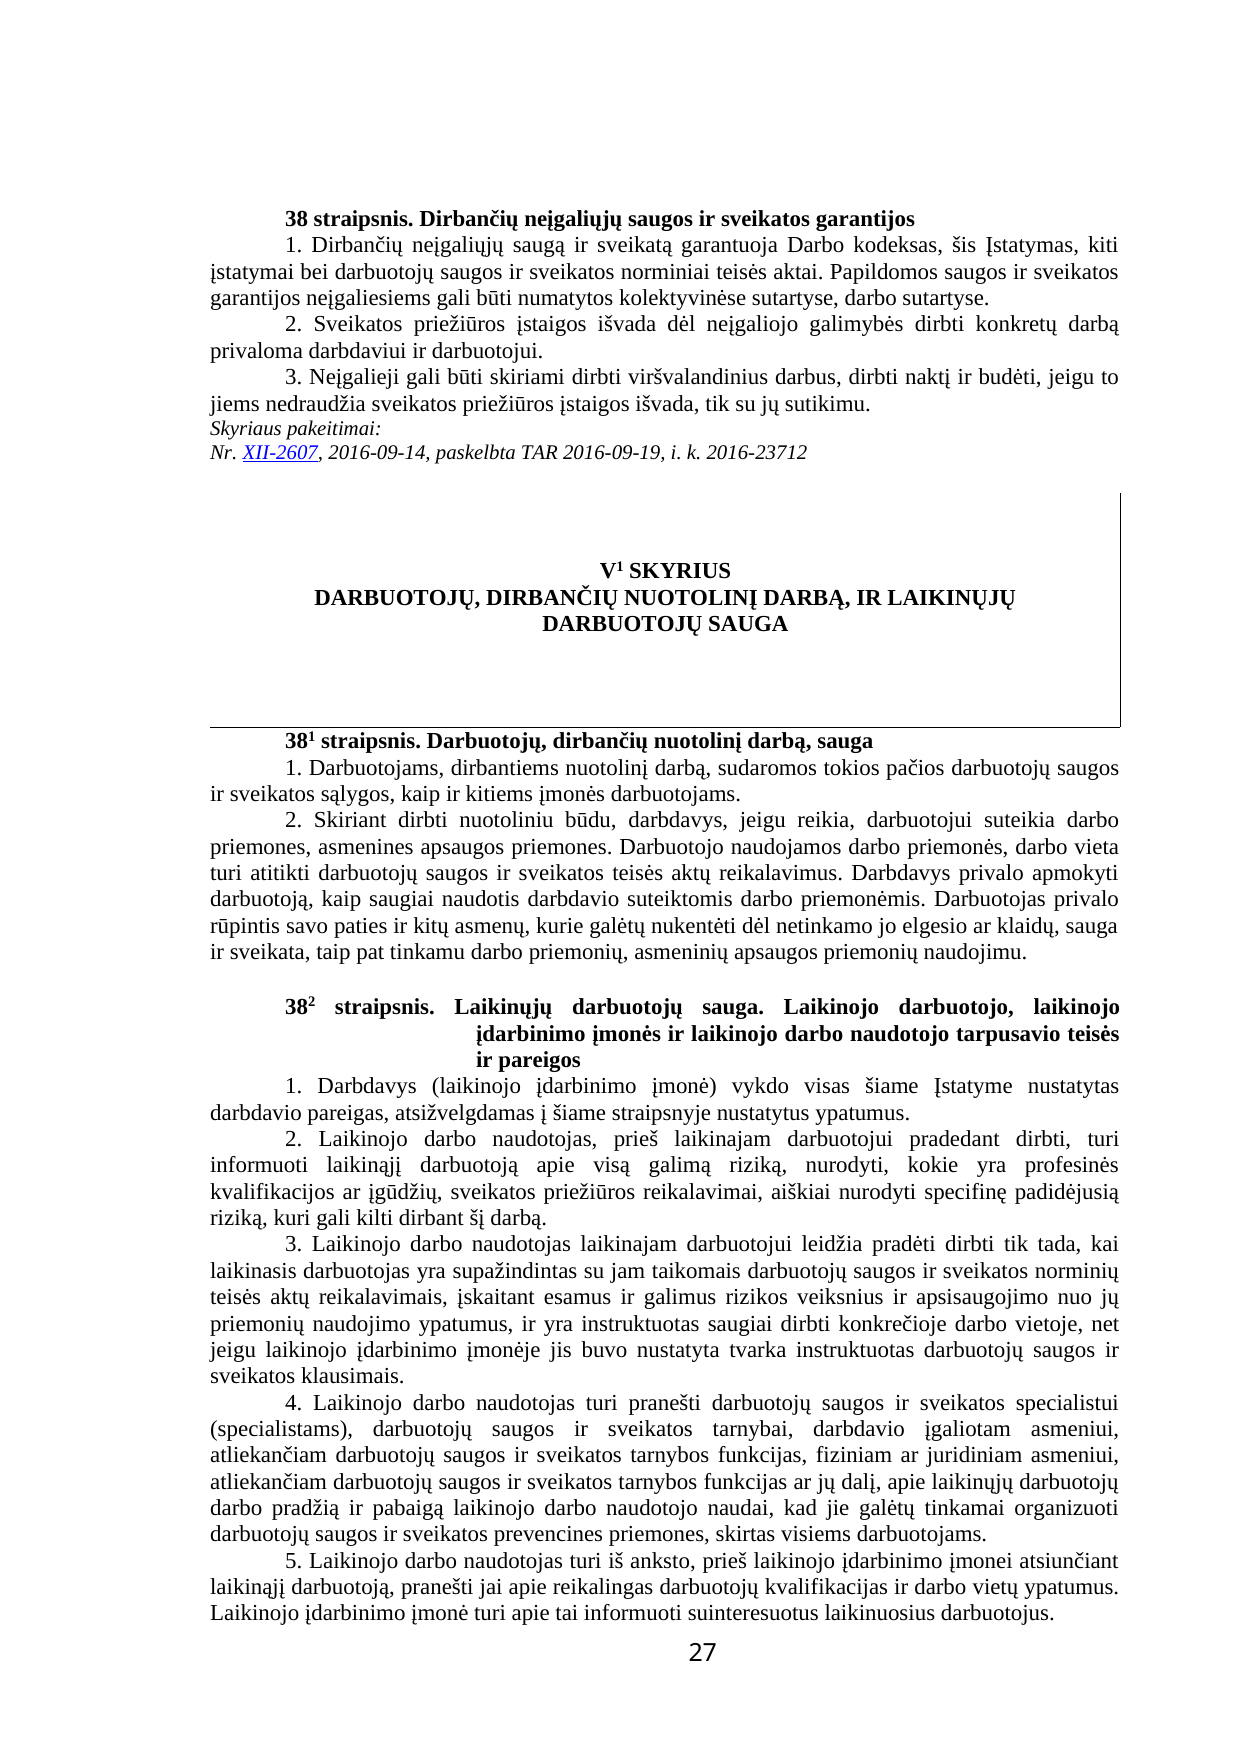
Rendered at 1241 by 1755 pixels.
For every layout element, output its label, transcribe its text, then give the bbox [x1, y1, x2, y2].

text 2. Laikinojo darbo naudotojas, prieš laikinajam darbuotojui pradedant dirbti, turi informuoti laikinąjį darbuotoją apie visą galimą riziką, nurodyti, kokie yra profesinės kvalifikacijos ar įgūdžių, sveikatos priežiūros reikalavimai, aiškiai nurodyti specifinę padidėjusią riziką, kuri gali kilti dirbant šį darbą. [210, 1125, 1120, 1231]
text 381 straipsnis. Darbuotojų, dirbančių nuotolinį darbą, sauga [210, 727, 1120, 754]
text DARBUOTOJŲ, DIRBANČIŲ NUOTOLINĮ DARBĄ, IR LAIKINŲJŲ DARBUOTOJŲ SAUGA [210, 584, 1120, 636]
text 38 straipsnis. Dirbančių neįgaliųjų saugos ir sveikatos garantijos [210, 205, 1120, 231]
text 2. Sveikatos priežiūros įstaigos išvada dėl neįgaliojo galimybės dirbti konkretų darbą privaloma darbdaviui ir darbuotojui. [210, 311, 1120, 363]
text 1. Darbdavys (laikinojo įdarbinimo įmonė) vykdo visas šiame Įstatyme nustatytas darbdavio pareigas, atsižvelgdamas į šiame straipsnyje nustatytus ypatumus. [210, 1072, 1120, 1125]
text Skyriaus pakeitimai: [210, 416, 1120, 440]
text 2. Skiriant dirbti nuotoliniu būdu, darbdavys, jeigu reikia, darbuotojui suteikia darbo priemones, asmenines apsaugos priemones. Darbuotojo naudojamos darbo priemonės, darbo vieta turi atitikti darbuotojų saugos ir sveikatos teisės aktų reikalavimus. Darbdavys privalo apmokyti darbuotoją, kaip saugiai naudotis darbdavio suteiktomis darbo priemonėmis. Darbuotojas privalo rūpintis savo paties ir kitų asmenų, kurie galėtų nukentėti dėl netinkamo jo elgesio ar klaidų, sauga ir sveikata, taip pat tinkamu darbo priemonių, asmeninių apsaugos priemonių naudojimu. [210, 806, 1120, 964]
text 3. Laikinojo darbo naudotojas laikinajam darbuotojui leidžia pradėti dirbti tik tada, kai laikinasis darbuotojas yra supažindintas su jam taikomais darbuotojų saugos ir sveikatos norminių teisės aktų reikalavimais, įskaitant esamus ir galimus rizikos veiksnius ir apsisaugojimo nuo jų priemonių naudojimo ypatumus, ir yra instruktuotas saugiai dirbti konkrečioje darbo vietoje, net jeigu laikinojo įdarbinimo įmonėje jis buvo nustatyta tvarka instruktuotas darbuotojų saugos ir sveikatos klausimais. [210, 1231, 1120, 1389]
text 3. Neįgalieji gali būti skiriami dirbti viršvalandinius darbus, dirbti naktį ir budėti, jeigu to jiems nedraudžia sveikatos priežiūros įstaigos išvada, tik su jų sutikimu. [210, 363, 1120, 416]
text 1. Darbuotojams, dirbantiems nuotolinį darbą, sudaromos tokios pačios darbuotojų saugos ir sveikatos sąlygos, kaip ir kitiems įmonės darbuotojams. [210, 754, 1120, 806]
text V1 SKYRIUS [210, 493, 1120, 584]
text 5. Laikinojo darbo naudotojas turi iš anksto, prieš laikinojo įdarbinimo įmonei atsiunčiant laikinąjį darbuotoją, pranešti jai apie reikalingas darbuotojų kvalifikacijas ir darbo vietų ypatumus. Laikinojo įdarbinimo įmonė turi apie tai informuoti suinteresuotus laikinuosius darbuotojus. [210, 1547, 1120, 1626]
text 382 straipsnis. Laikinųjų darbuotojų sauga. Laikinojo darbuotojo, laikinojo įdarbinimo įmonės ir laikinojo darbo naudotojo tarpusavio teisės ir pareigos [285, 993, 1120, 1072]
text 4. Laikinojo darbo naudotojas turi pranešti darbuotojų saugos ir sveikatos specialistui (specialistams), darbuotojų saugos ir sveikatos tarnybai, darbdavio įgaliotam asmeniui, atliekančiam darbuotojų saugos ir sveikatos tarnybos funkcijas, fiziniam ar juridiniam asmeniui, atliekančiam darbuotojų saugos ir sveikatos tarnybos funkcijas ar jų dalį, apie laikinųjų darbuotojų darbo pradžią ir pabaigą laikinojo darbo naudotojo naudai, kad jie galėtų tinkamai organizuoti darbuotojų saugos ir sveikatos prevencines priemones, skirtas visiems darbuotojams. [210, 1389, 1120, 1547]
text 1. Dirbančių neįgaliųjų saugą ir sveikatą garantuoja Darbo kodeksas, šis Įstatymas, kiti įstatymai bei darbuotojų saugos ir sveikatos norminiai teisės aktai. Papildomos saugos ir sveikatos garantijos neįgaliesiems gali būti numatytos kolektyvinėse sutartyse, darbo sutartyse. [210, 231, 1120, 311]
text Nr. XII-2607, 2016-09-14, paskelbta TAR 2016-09-19, i. k. 2016-23712 [210, 440, 1120, 464]
